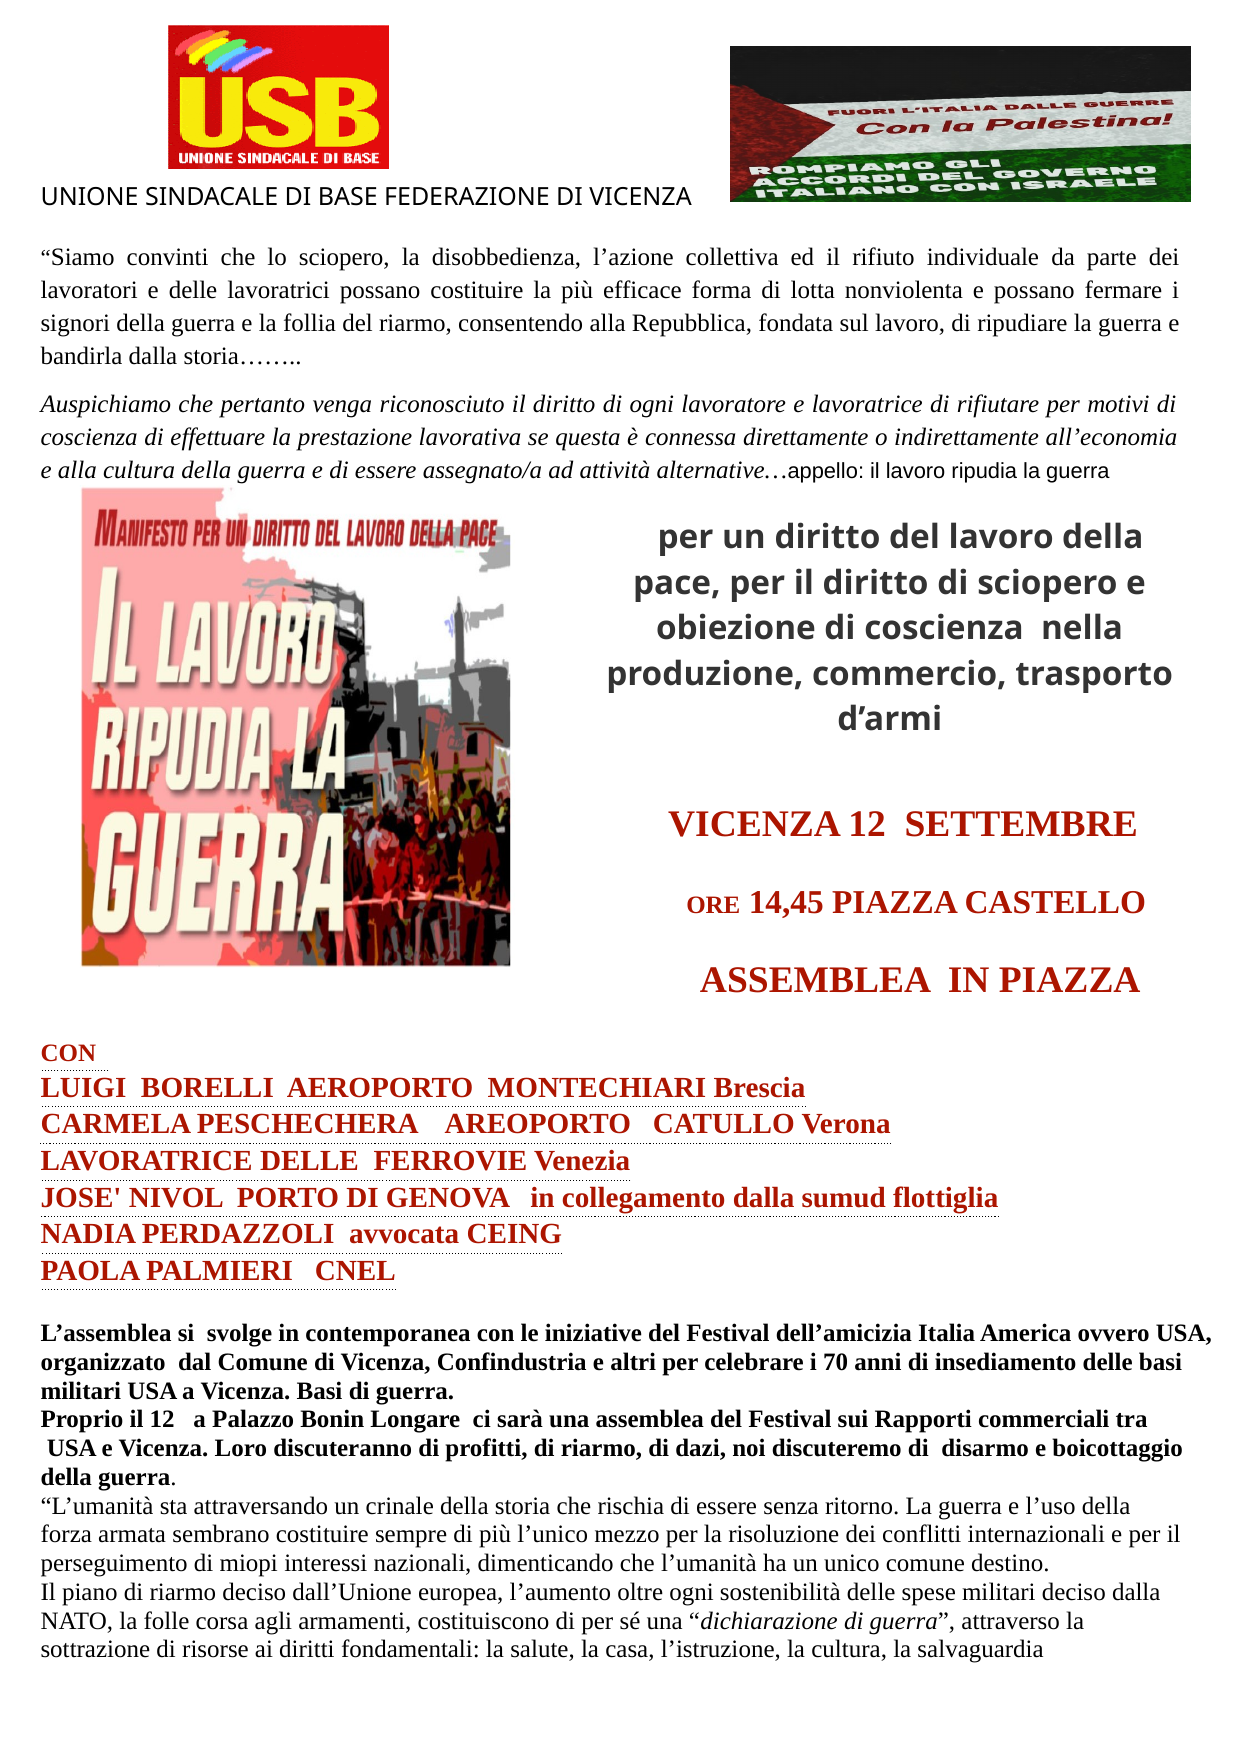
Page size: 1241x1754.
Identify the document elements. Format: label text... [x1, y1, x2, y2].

text “Siamo convinti che lo sciopero, la disobbedienza, l’azione collettiva ed il rifiuto individuale da parte dei lavoratori e delle lavoratrici possano costituire la più efficace forma di lotta nonviolenta e possano fermare i signori della guerra e la follia del riarmo, consentendo alla Repubblica, fondata sul lavoro, di ripudiare la guerra e bandirla dalla storia…….. [40, 242, 1181, 370]
picture [730, 46, 1191, 202]
text NADIA PERDAZZOLI avvocata CEING [40, 1216, 1225, 1253]
picture [168, 25, 389, 169]
text Proprio il 12 a Palazzo Bonin Longare ci sarà una assemblea del Festival sui Rapporti commerciali tra [40, 1404, 1225, 1433]
text L’assemblea si svolge in contemporanea con le iniziative del Festival dell’amicizia Italia America ovvero USA, organizzato dal Comune di Vicenza, Confindustria e altri per celebrare i 70 anni di insediamento delle basi militari USA a Vicenza. Basi di guerra. [40, 1318, 1225, 1404]
text ORE 14,45 PIAZZA CASTELLO [598, 882, 1225, 921]
text LAVORATRICE DELLE FERROVIE Venezia [40, 1143, 1225, 1180]
text JOSE' NIVOL PORTO DI GENOVA in collegamento dalla sumud flottiglia [40, 1180, 1225, 1216]
text VICENZA 12 SETTEMBRE [598, 801, 1225, 844]
text USA e Vicenza. Loro discuteranno di profitti, di riarmo, di dazi, noi discuteremo di disarmo e boicottaggio della guerra. [40, 1433, 1225, 1491]
picture [0, 485, 598, 968]
text CON [40, 1038, 1225, 1070]
text Il piano di riarmo deciso dall’Unione europea, l’aumento oltre ogni sostenibilità delle spese militari deciso dalla NATO, la folle corsa agli armamenti, costituiscono di per sé una “dichiarazione di guerra”, attraverso la sottrazione di risorse ai diritti fondamentali: la salute, la casa, l’istruzione, la cultura, la salvaguardia [40, 1577, 1181, 1663]
text PAOLA PALMIERI CNEL [40, 1253, 1225, 1289]
text Auspichiamo che pertanto venga riconosciuto il diritto di ogni lavoratore e lavoratrice di rifiutare per motivi di coscienza di effettuare la prestazione lavorativa se questa è connessa direttamente o indirettamente all’economia e alla cultura della guerra e di essere assegnato/a ad attività alternative…appello: il lavoro ripudia la guerra [40, 389, 1181, 484]
text LUIGI BORELLI AEROPORTO MONTECHIARI Brescia [40, 1070, 1225, 1107]
text ASSEMBLEA IN PIAZZA [40, 957, 1225, 1001]
text “L’umanità sta attraversando un crinale della storia che rischia di essere senza ritorno. La guerra e l’uso della forza armata sembrano costituire sempre di più l’unico mezzo per la risoluzione dei conflitti internazionali e per il perseguimento di miopi interessi nazionali, dimenticando che l’umanità ha un unico comune destino. [40, 1491, 1181, 1577]
subtitle per un diritto del lavoro della pace, per il diritto di sciopero e obiezione di coscienza nella produzione, commercio, trasporto d’armi [598, 513, 1181, 740]
text CARMELA PESCHECHERA AREOPORTO CATULLO Verona [40, 1107, 1225, 1143]
